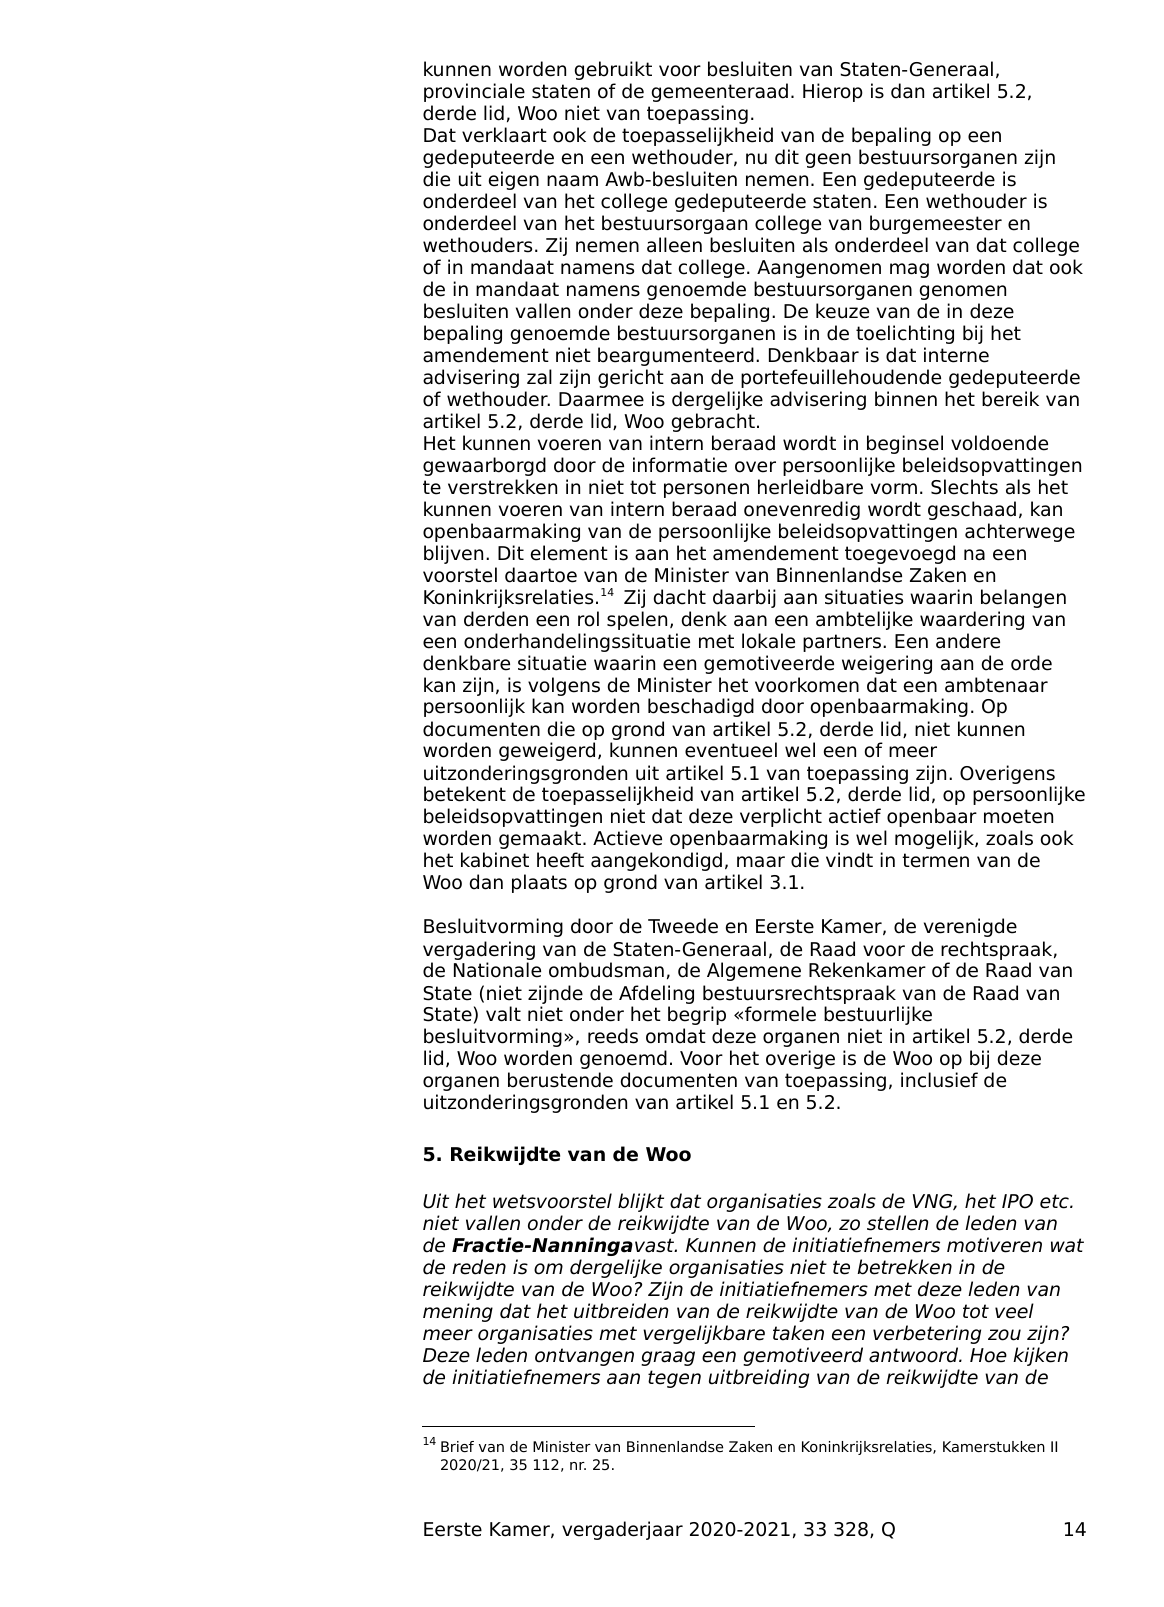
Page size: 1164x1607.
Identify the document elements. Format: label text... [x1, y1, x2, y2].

text Dat verklaart ook de toepasselijkheid van de bepaling op een gedeputeerde en een wethouder, nu dit geen bestuursorganen zijn die uit eigen naam Awb-besluiten nemen. Een gedeputeerde is onderdeel van het college gedeputeerde staten. Een wethouder is onderdeel van het bestuursorgaan college van burgemeester en wethouders. Zij nemen alleen besluiten als onderdeel van dat college of in mandaat namens dat college. Aangenomen mag worden dat ook de in mandaat namens genoemde bestuursorganen genomen besluiten vallen onder deze bepaling. De keuze van de in deze bepaling genoemde bestuursorganen is in de toelichting bij het amendement niet beargumenteerd. Denkbaar is dat interne advisering zal zijn gericht aan de portefeuillehoudende gedeputeerde of wethouder. Daarmee is dergelijke advisering binnen het bereik van artikel 5.2, derde lid, Woo gebracht. [422, 125, 1087, 433]
text Het kunnen voeren van intern beraad wordt in beginsel voldoende gewaarborgd door de informatie over persoonlijke beleidsopvattingen te verstrekken in niet tot personen herleidbare vorm. Slechts als het kunnen voeren van intern beraad onevenredig wordt geschaad, kan openbaarmaking van de persoonlijke beleidsopvattingen achterwege blijven. Dit element is aan het amendement toegevoegd na een voorstel daartoe van de Minister van Binnenlandse Zaken en Koninkrijksrelaties. Zij dacht daarbij aan situaties waarin belangen van derden een rol spelen, denk aan een ambtelijke waardering van een onderhandelingssituatie met lokale partners. Een andere denkbare situatie waarin een gemotiveerde weigering aan de orde kan zijn, is volgens de Minister het voorkomen dat een ambtenaar persoonlijk kan worden beschadigd door openbaarmaking. Op documenten die op grond van artikel 5.2, derde lid, niet kunnen worden geweigerd, kunnen eventueel wel een of meer uitzonderingsgronden uit artikel 5.1 van toepassing zijn. Overigens betekent de toepasselijkheid van artikel 5.2, derde lid, op persoonlijke beleidsopvattingen niet dat deze verplicht actief openbaar moeten worden gemaakt. Actieve openbaarmaking is wel mogelijk, zoals ook het kabinet heeft aangekondigd, maar die vindt in termen van de Woo dan plaats op grond van artikel 3.1. [422, 433, 1087, 894]
text Brief van de Minister van Binnenlandse Zaken en Koninkrijksrelaties, Kamerstukken II 2020/21, 35 112, nr. 25. [422, 1435, 1087, 1474]
text kunnen worden gebruikt voor besluiten van Staten-Generaal, provinciale staten of de gemeenteraad. Hierop is dan artikel 5.2, derde lid, Woo niet van toepassing. [422, 59, 1087, 125]
subtitle 5. Reikwijdte van de Woo [422, 1144, 1087, 1166]
text Besluitvorming door de Tweede en Eerste Kamer, de verenigde vergadering van de Staten-Generaal, de Raad voor de rechtspraak, de Nationale ombudsman, de Algemene Rekenkamer of de Raad van State (niet zijnde de Afdeling bestuursrechtspraak van de Raad van State) valt niet onder het begrip «formele bestuurlijke besluitvorming», reeds omdat deze organen niet in artikel 5.2, derde lid, Woo worden genoemd. Voor het overige is de Woo op bij deze organen berustende documenten van toepassing, inclusief de uitzonderingsgronden van artikel 5.1 en 5.2. [422, 916, 1087, 1114]
text Uit het wetsvoorstel blijkt dat organisaties zoals de VNG, het IPO etc. niet vallen onder de reikwijdte van de Woo, zo stellen de leden van de Fractie-Nanningavast. Kunnen de initiatiefnemers motiveren wat de reden is om dergelijke organisaties niet te betrekken in de reikwijdte van de Woo? Zijn de initiatiefnemers met deze leden van mening dat het uitbreiden van de reikwijdte van de Woo tot veel meer organisaties met vergelijkbare taken een verbetering zou zijn? Deze leden ontvangen graag een gemotiveerd antwoord. Hoe kijken de initiatiefnemers aan tegen uitbreiding van de reikwijdte van de [422, 1191, 1087, 1389]
